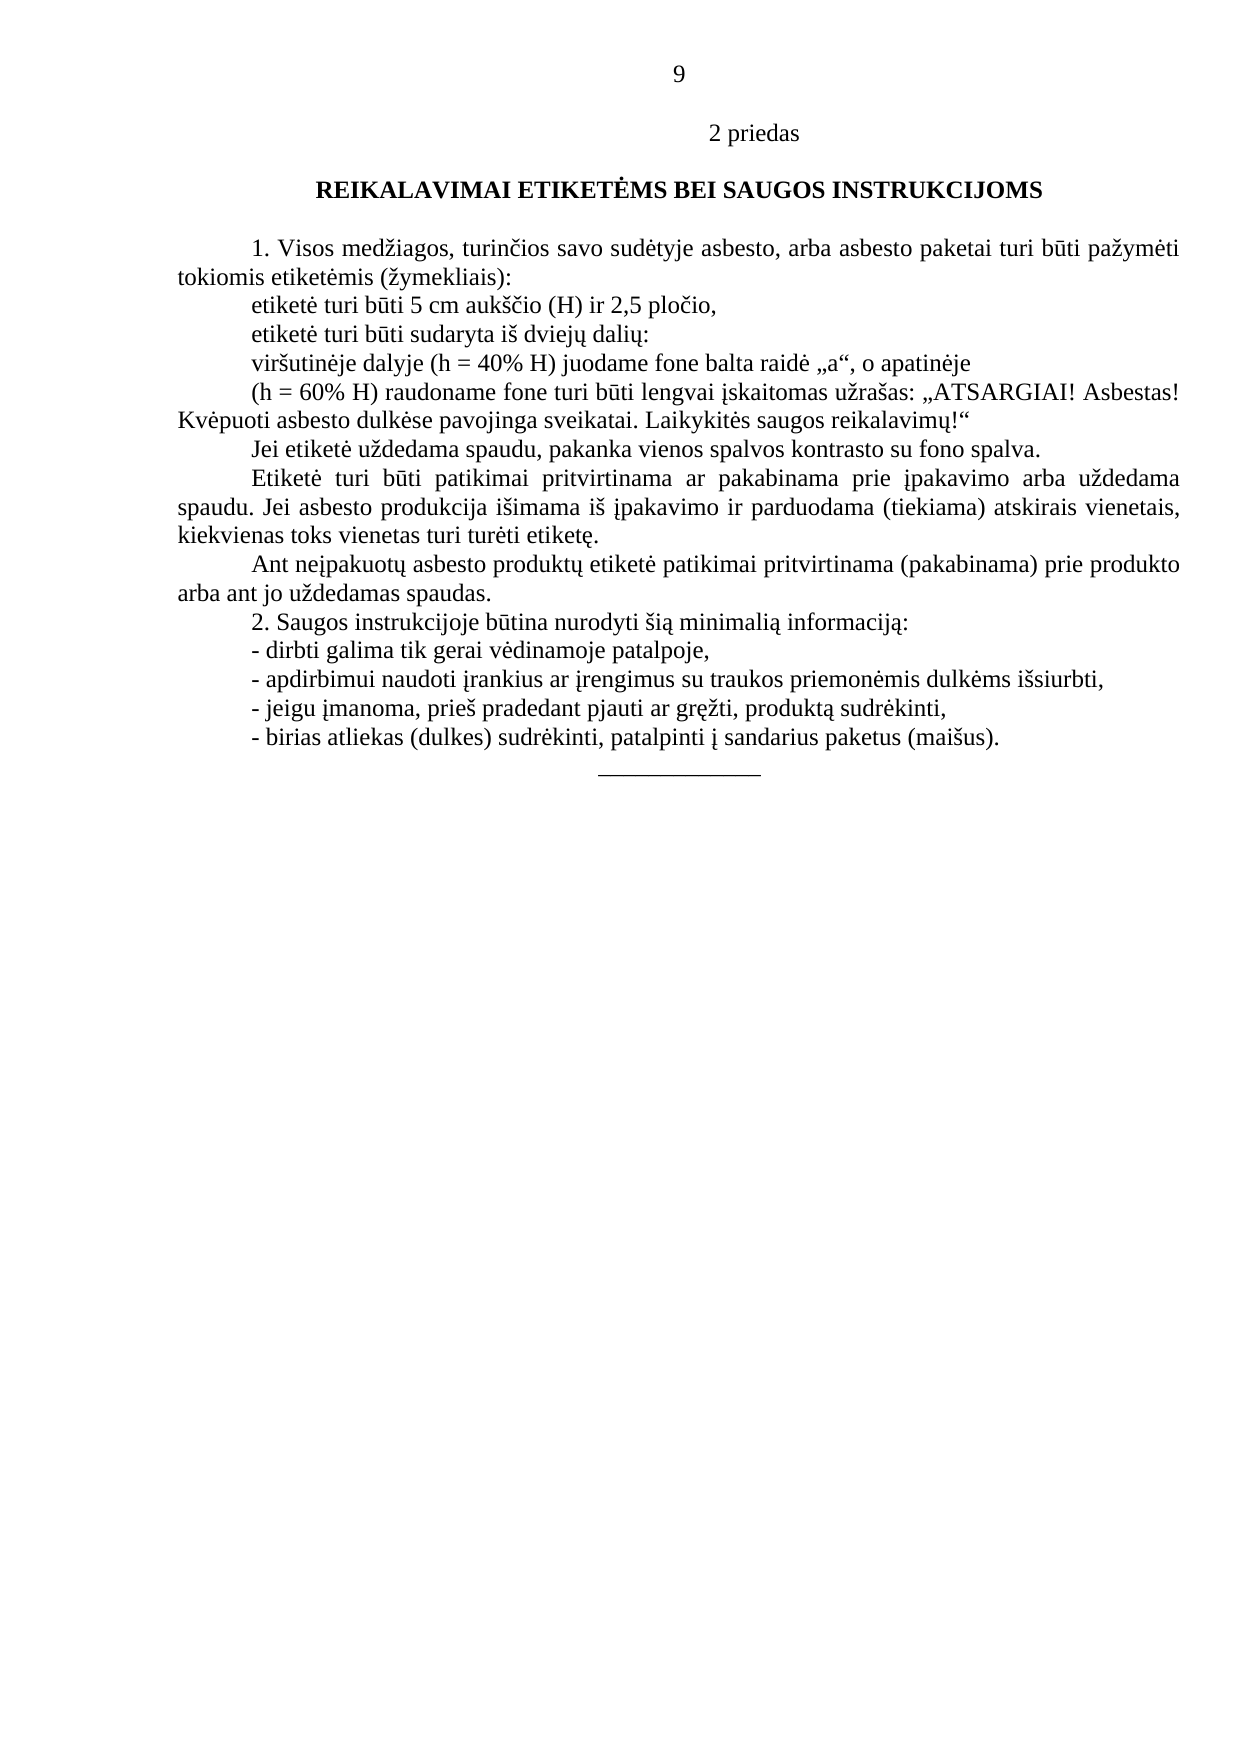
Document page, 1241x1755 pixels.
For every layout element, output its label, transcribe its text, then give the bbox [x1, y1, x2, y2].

text 1. Visos medžiagos, turinčios savo sudėtyje asbesto, arba asbesto paketai turi būti pažymėti tokiomis etiketėmis (žymekliais): [177, 233, 1181, 291]
text 2. Saugos instrukcijoje būtina nurodyti šią minimalią informaciją: [177, 607, 1181, 636]
text viršutinėje dalyje (h = 40% H) juodame fone balta raidė „a“, o apatinėje [177, 348, 1181, 377]
text etiketė turi būti sudaryta iš dviejų dalių: [177, 319, 1181, 348]
text - jeigu įmanoma, prieš pradedant pjauti ar gręžti, produktą sudrėkinti, [177, 693, 1181, 722]
text - birias atliekas (dulkes) sudrėkinti, patalpinti į sandarius paketus (maišus). [177, 722, 1181, 751]
text (h = 60% H) raudoname fone turi būti lengvai įskaitomas užrašas: „ATSARGIAI! Asbestas! Kvėpuoti asbesto dulkėse pavojinga sveikatai. Laikykitės saugos reikalavimų!“ [177, 377, 1181, 434]
text 2 priedas [177, 118, 1181, 147]
text Jei etiketė uždedama spaudu, pakanka vienos spalvos kontrasto su fono spalva. [177, 434, 1181, 463]
text _____________ [177, 751, 1181, 779]
text - dirbti galima tik gerai vėdinamoje patalpoje, [177, 636, 1181, 664]
text etiketė turi būti 5 cm aukščio (H) ir 2,5 pločio, [177, 291, 1181, 319]
text Etiketė turi būti patikimai pritvirtinama ar pakabinama prie įpakavimo arba uždedama spaudu. Jei asbesto produkcija išimama iš įpakavimo ir parduodama (tiekiama) atskirais vienetais, kiekvienas toks vienetas turi turėti etiketę. [177, 463, 1181, 549]
text Reikalavimai etiketėms bei saugos instrukcijoms [177, 176, 1181, 204]
text Ant neįpakuotų asbesto produktų etiketė patikimai pritvirtinama (pakabinama) prie produkto arba ant jo uždedamas spaudas. [177, 549, 1181, 607]
text - apdirbimui naudoti įrankius ar įrengimus su traukos priemonėmis dulkėms išsiurbti, [177, 664, 1181, 693]
